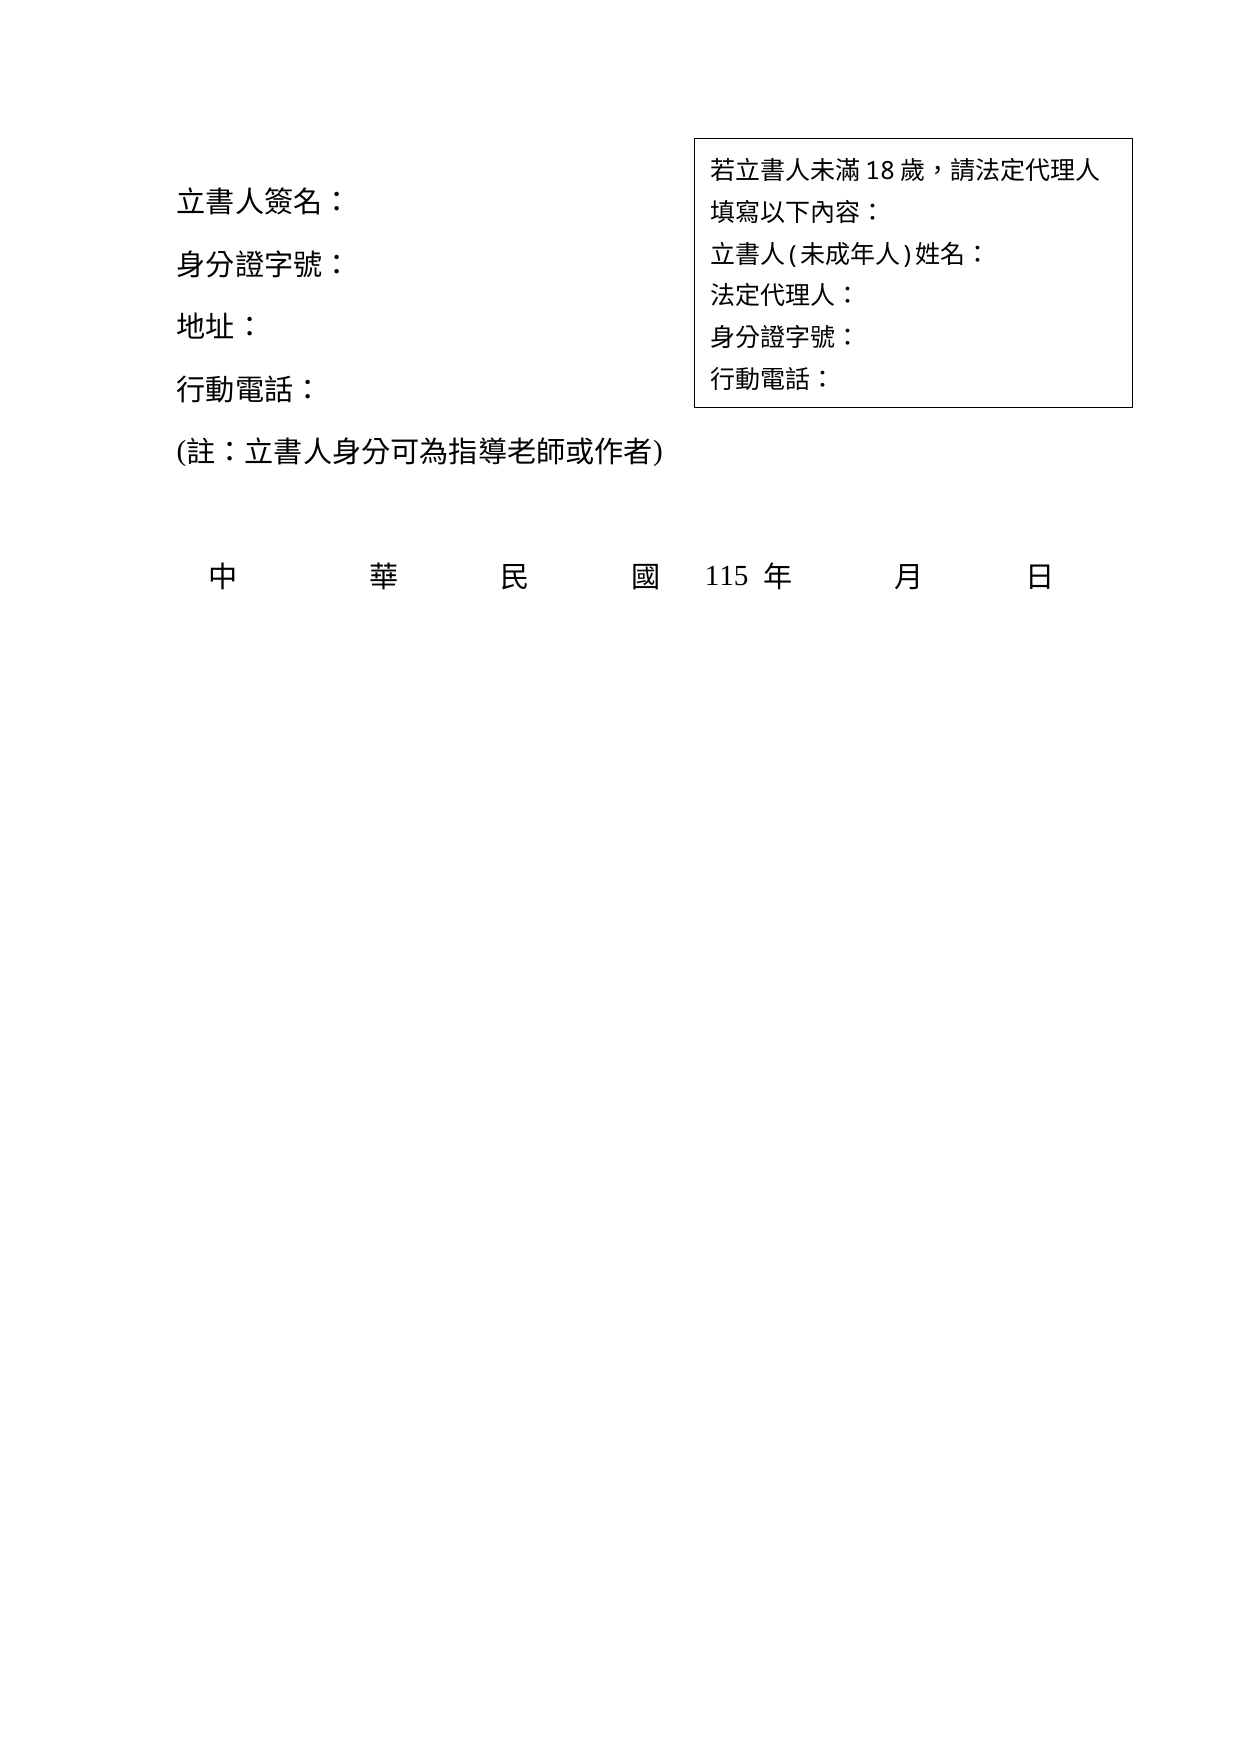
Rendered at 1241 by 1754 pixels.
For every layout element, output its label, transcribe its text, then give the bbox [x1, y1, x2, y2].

text 中 華 民 國 115 年 月 日 [141, 533, 1122, 596]
text 身分證字號： [710, 313, 1117, 355]
text 身分證字號： [118, 221, 694, 283]
text 行動電話： [710, 355, 1117, 396]
text (註：立書人身分可為指導老師或作者) [118, 408, 1122, 471]
text 若立書人未滿18歲，請法定代理人填寫以下內容： [710, 146, 1117, 230]
text 行動電話： [118, 346, 694, 408]
text 立書人簽名： [118, 158, 694, 221]
text 地址： [118, 283, 694, 346]
text 立書人(未成年人)姓名： [710, 230, 1117, 271]
text 法定代理人： [710, 271, 1117, 313]
